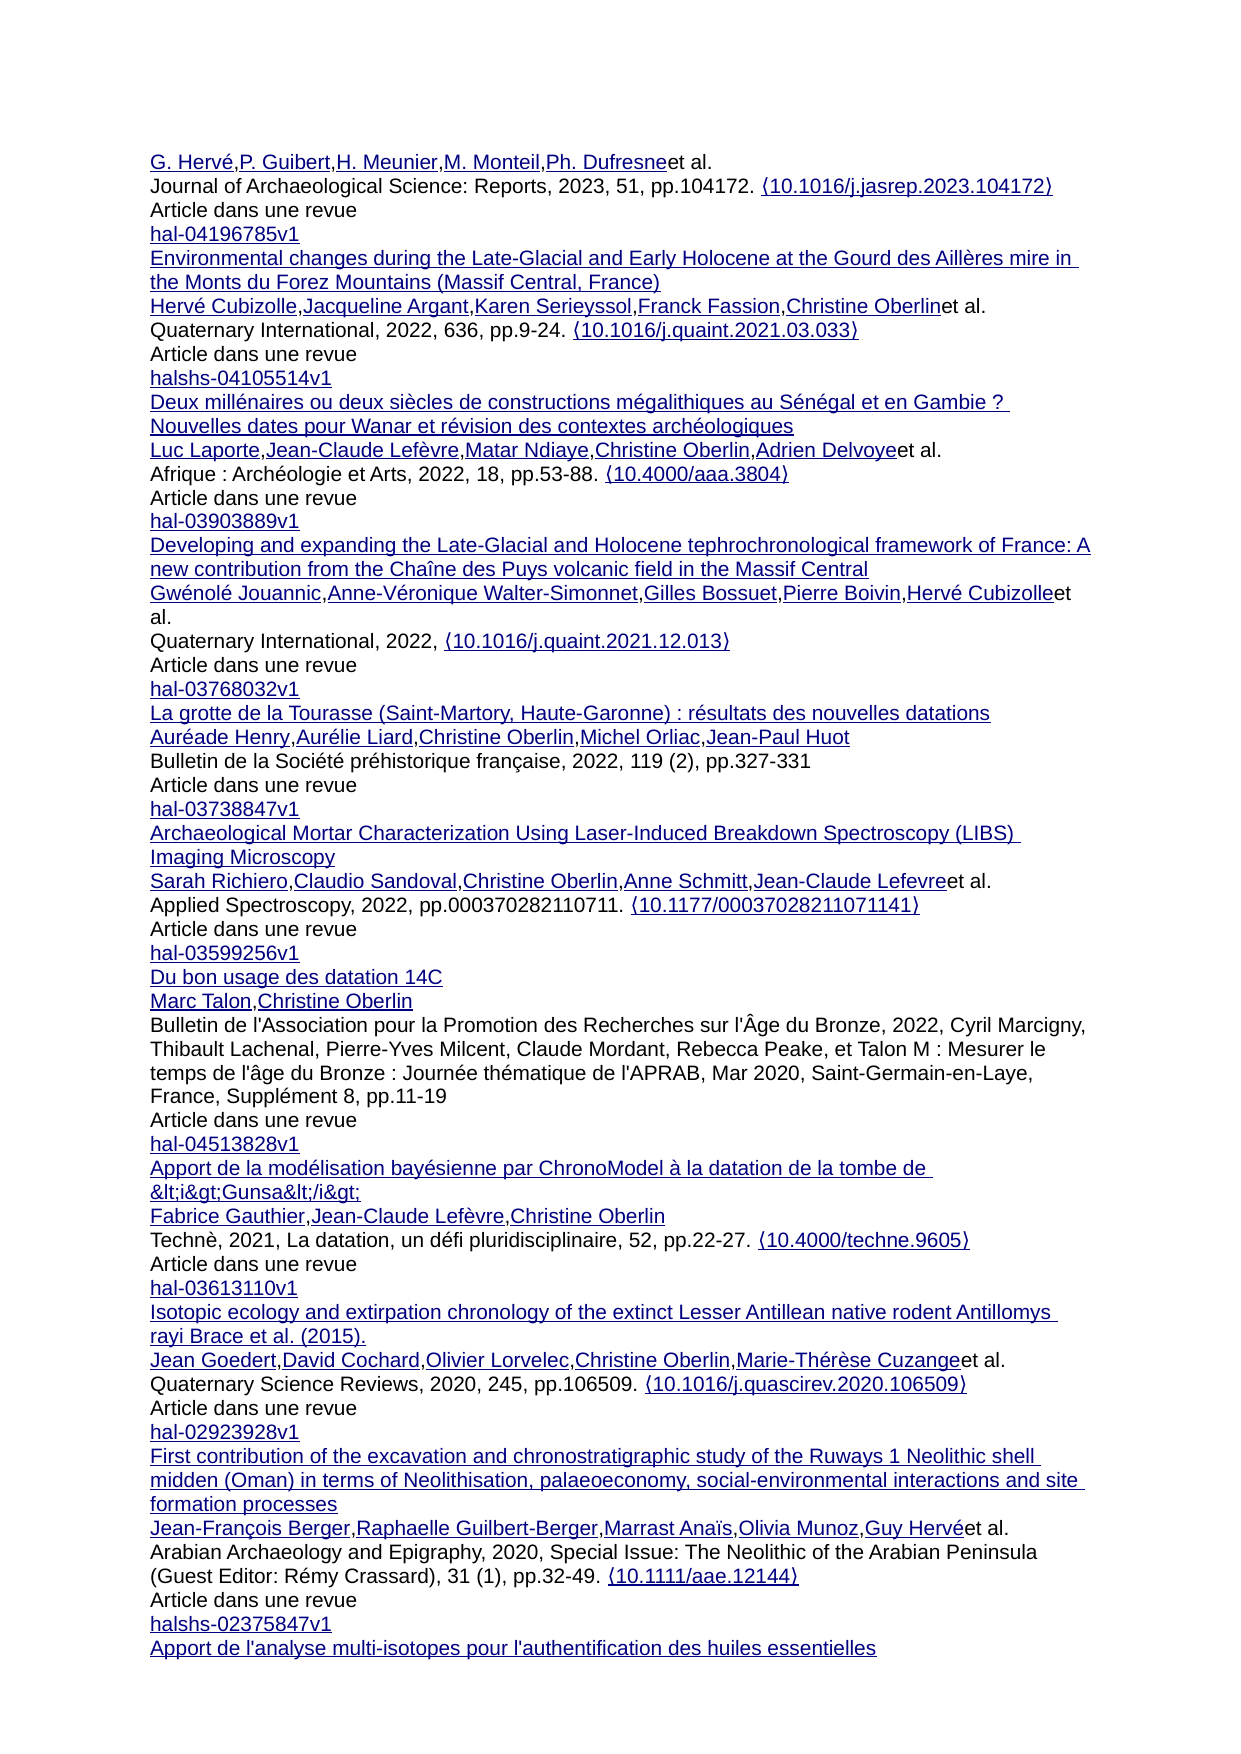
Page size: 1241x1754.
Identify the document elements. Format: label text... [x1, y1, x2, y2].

table_cell new contribution from the Chaîne des Puys volcanic field in the Massif Central Gwénolé Jouannic,Anne-Véronique Walter-Simonnet,Gilles Bossuet,Pierre Boivin,Hervé Cubizolleet al. Quaternary International, 2022, ⟨10.1016/j.quaint.2021.12.013⟩ Article dans une revue hal-03768032v1 [150, 555, 1090, 701]
table_cell La grotte de la Tourasse (Saint-Martory, Haute-Garonne) : résultats des nouvelles datations Auréade Henry,Aurélie Liard,Christine Oberlin,Michel Orliac,Jean-Paul Huot Bulletin de la Société préhistorique française, 2022, 119 (2), pp.327-331 Article dans une revue hal-03738847v1 [150, 701, 1090, 821]
table_cell Isotopic ecology and extirpation chronology of the extinct Lesser Antillean native rodent Antillomys rayi Brace et al. (2015). Jean Goedert,David Cochard,Olivier Lorvelec,Christine Oberlin,Marie-Thérèse Cuzangeet al. Quaternary Science Reviews, 2020, 245, pp.106509. ⟨10.1016/j.quascirev.2020.106509⟩ Article dans une revue hal-02923928v1 [150, 1300, 1090, 1444]
table_cell Developing and expanding the Late-Glacial and Holocene tephrochronological framework of France: A [150, 533, 1090, 554]
table_cell Deux millénaires ou deux siècles de constructions mégalithiques au Sénégal et en Gambie ? Nouvelles dates pour Wanar et révision des contextes archéologiques Luc Laporte,Jean-Claude Lefèvre,Matar Ndiaye,Christine Oberlin,Adrien Delvoyeet al. Afrique : Archéologie et Arts, 2022, 18, pp.53-88. ⟨10.4000/aaa.3804⟩ Article dans une revue hal-03903889v1 [150, 390, 1090, 533]
table_cell First contribution of the excavation and chronostratigraphic study of the Ruways 1 Neolithic shell midden (Oman) in terms of Neolithisation, palaeoeconomy, social‐environmental interactions and site formation processes Jean-François Berger,Raphaelle Guilbert-Berger,Marrast Anaïs,Olivia Munoz,Guy Hervéet al. Arabian Archaeology and Epigraphy, 2020, Special Issue: The Neolithic of the Arabian Peninsula (Guest Editor: Rémy Crassard), 31 (1), pp.32-49. ⟨10.1111/aae.12144⟩ Article dans une revue halshs-02375847v1 [150, 1444, 1090, 1635]
table_cell Environmental changes during the Late-Glacial and Early Holocene at the Gourd des Aillères mire in the Monts du Forez Mountains (Massif Central, France) Hervé Cubizolle,Jacqueline Argant,Karen Serieyssol,Franck Fassion,Christine Oberlinet al. Quaternary International, 2022, 636, pp.9-24. ⟨10.1016/j.quaint.2021.03.033⟩ Article dans une revue halshs-04105514v1 [150, 246, 1090, 389]
table_cell Archaeological Mortar Characterization Using Laser-Induced Breakdown Spectroscopy (LIBS) Imaging Microscopy Sarah Richiero,Claudio Sandoval,Christine Oberlin,Anne Schmitt,Jean-Claude Lefevreet al. Applied Spectroscopy, 2022, pp.000370282110711. ⟨10.1177/00037028211071141⟩ Article dans une revue hal-03599256v1 [150, 821, 1090, 964]
table_cell G. Hervé,P. Guibert,H. Meunier,M. Monteil,Ph. Dufresneet al. Journal of Archaeological Science: Reports, 2023, 51, pp.104172. ⟨10.1016/j.jasrep.2023.104172⟩ Article dans une revue hal-04196785v1 [150, 150, 1090, 246]
table_cell Apport de la modélisation bayésienne par ChronoModel à la datation de la tombe de &lt;i&gt;Gunsa&lt;/i&gt; Fabrice Gauthier,Jean-Claude Lefèvre,Christine Oberlin Technè, 2021, La datation, un défi pluridisciplinaire, 52, pp.22-27. ⟨10.4000/techne.9605⟩ Article dans une revue hal-03613110v1 [150, 1156, 1090, 1300]
table_cell Apport de l'analyse multi-isotopes pour l'authentification des huiles essentielles [150, 1635, 1090, 1659]
table_cell Du bon usage des datation 14C Marc Talon,Christine Oberlin Bulletin de l'Association pour la Promotion des Recherches sur l'Âge du Bronze, 2022, Cyril Marcigny, Thibault Lachenal, Pierre-Yves Milcent, Claude Mordant, Rebecca Peake, et Talon M : Mesurer le temps de l'âge du Bronze : Journée thématique de l'APRAB, Mar 2020, Saint-Germain-en-Laye, France, Supplément 8, pp.11-19 Article dans une revue hal-04513828v1 [150, 965, 1090, 1156]
